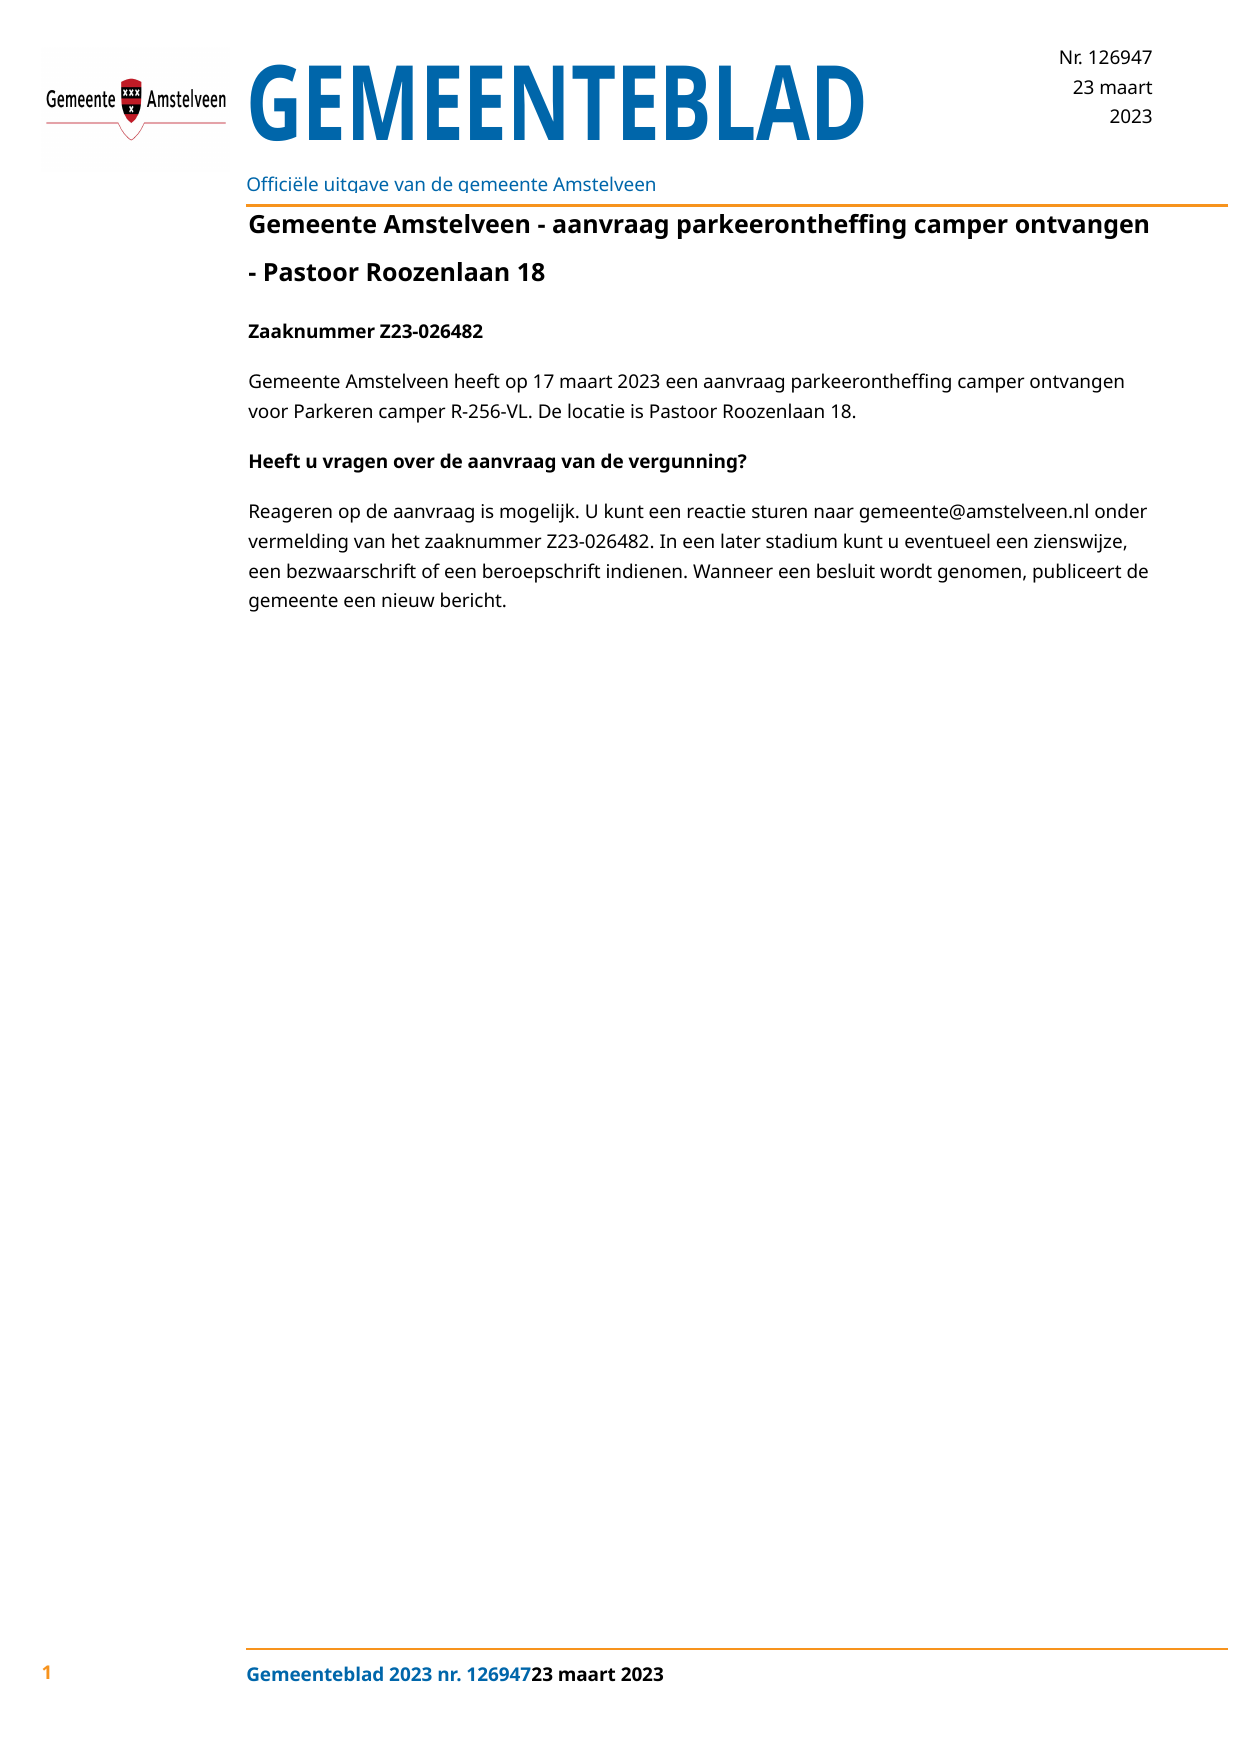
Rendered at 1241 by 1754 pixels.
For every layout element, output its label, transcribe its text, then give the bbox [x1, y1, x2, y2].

text Gemeente Amstelveen heeft op 17 maart 2023 een aanvraag parkeerontheffing camper ontvangen voor Parkeren camper R-256-VL. De locatie is Pastoor Roozenlaan 18. [248, 368, 1152, 424]
text Zaaknummer Z23-026482 [248, 318, 1152, 344]
text Heeft u vragen over de aanvraag van de vergunning? [248, 448, 1152, 474]
text Reageren op de aanvraag is mogelijk. U kunt een reactie sturen naar gemeente@amstelveen.nl onder vermelding van het zaaknummer Z23-026482. In een later stadium kunt u eventueel een zienswijze, een bezwaarschrift of een beroepschrift indienen. Wanneer een besluit wordt genomen, publiceert de gemeente een nieuw bericht. [248, 499, 1152, 613]
text Gemeente Amstelveen - aanvraag parkeerontheffing camper ontvangen - Pastoor Roozenlaan 18 [248, 207, 1152, 288]
picture [41, 47, 231, 172]
